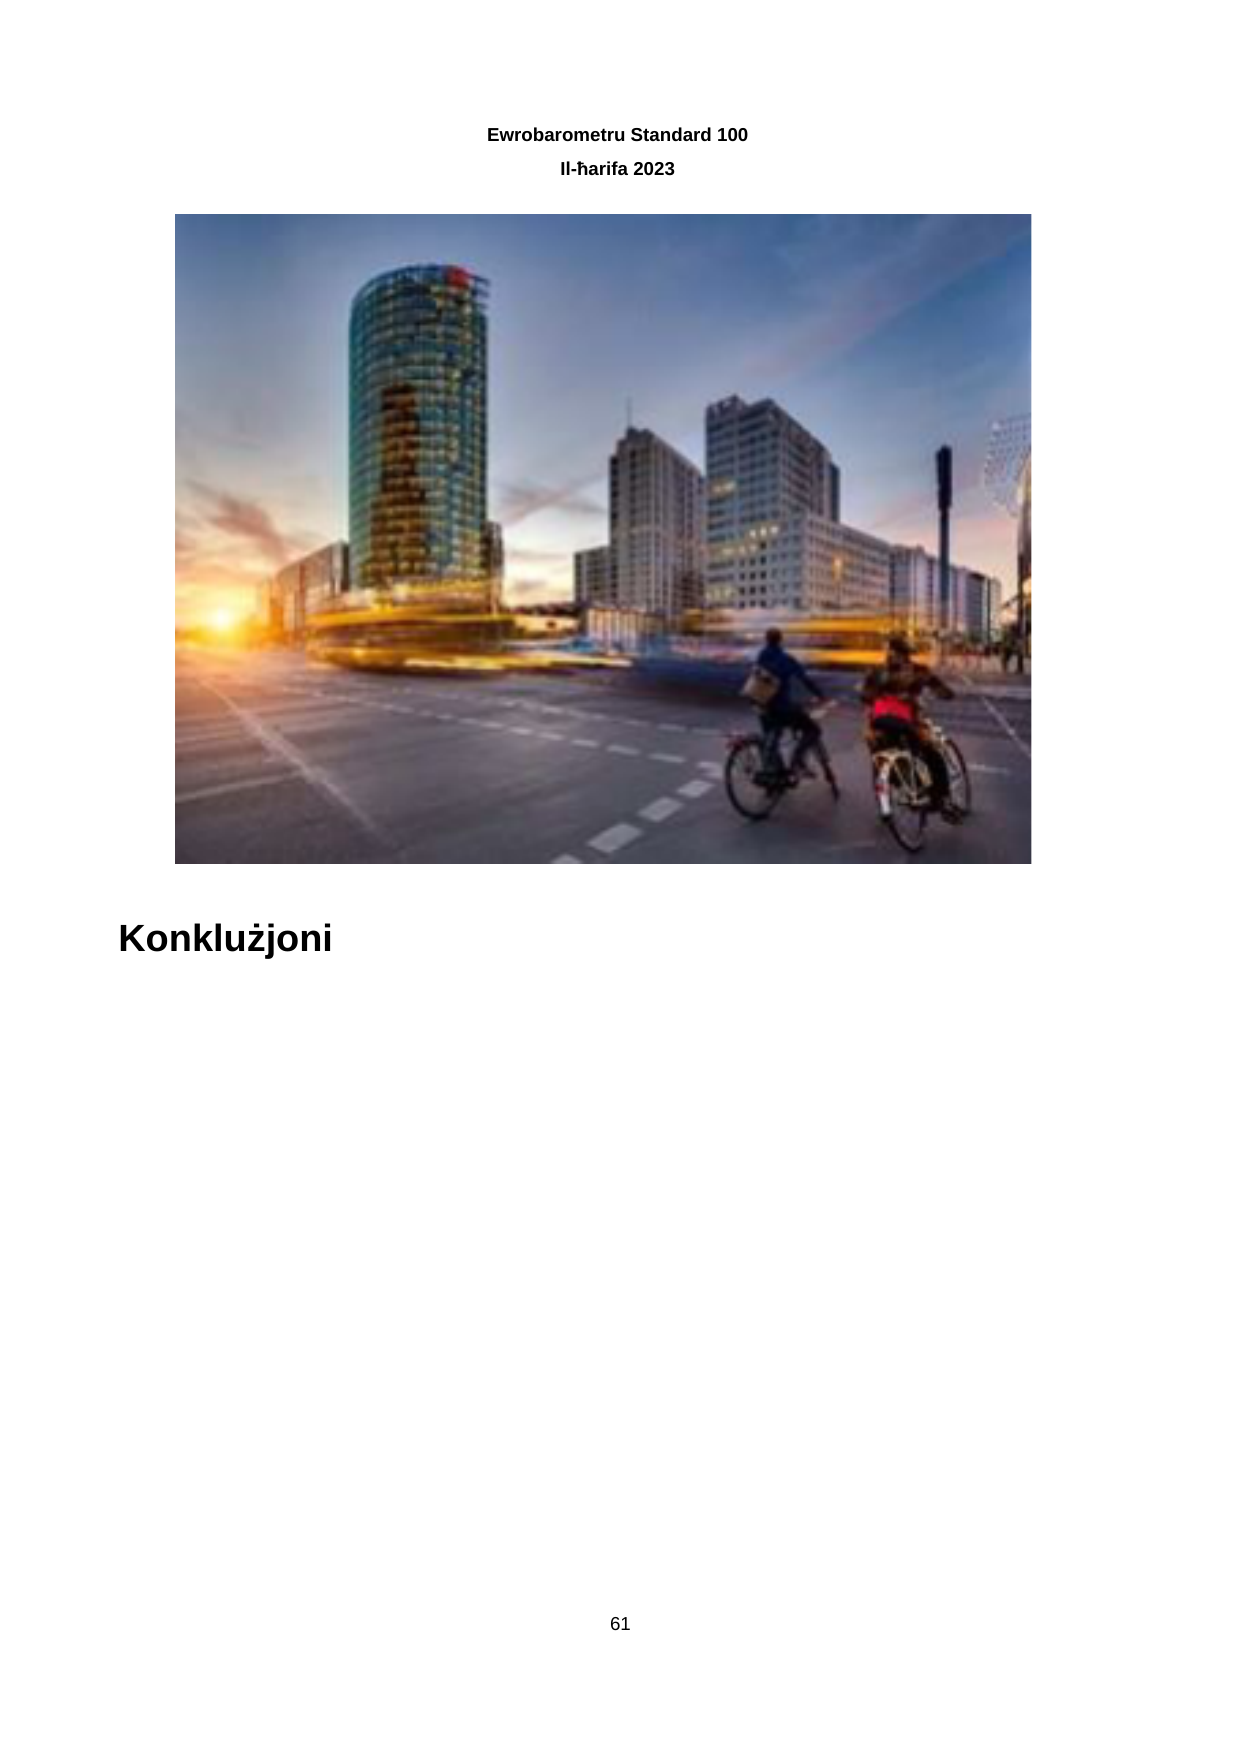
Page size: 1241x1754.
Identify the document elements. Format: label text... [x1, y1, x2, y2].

subtitle Konklużjoni [118, 916, 605, 959]
picture [175, 214, 1032, 864]
